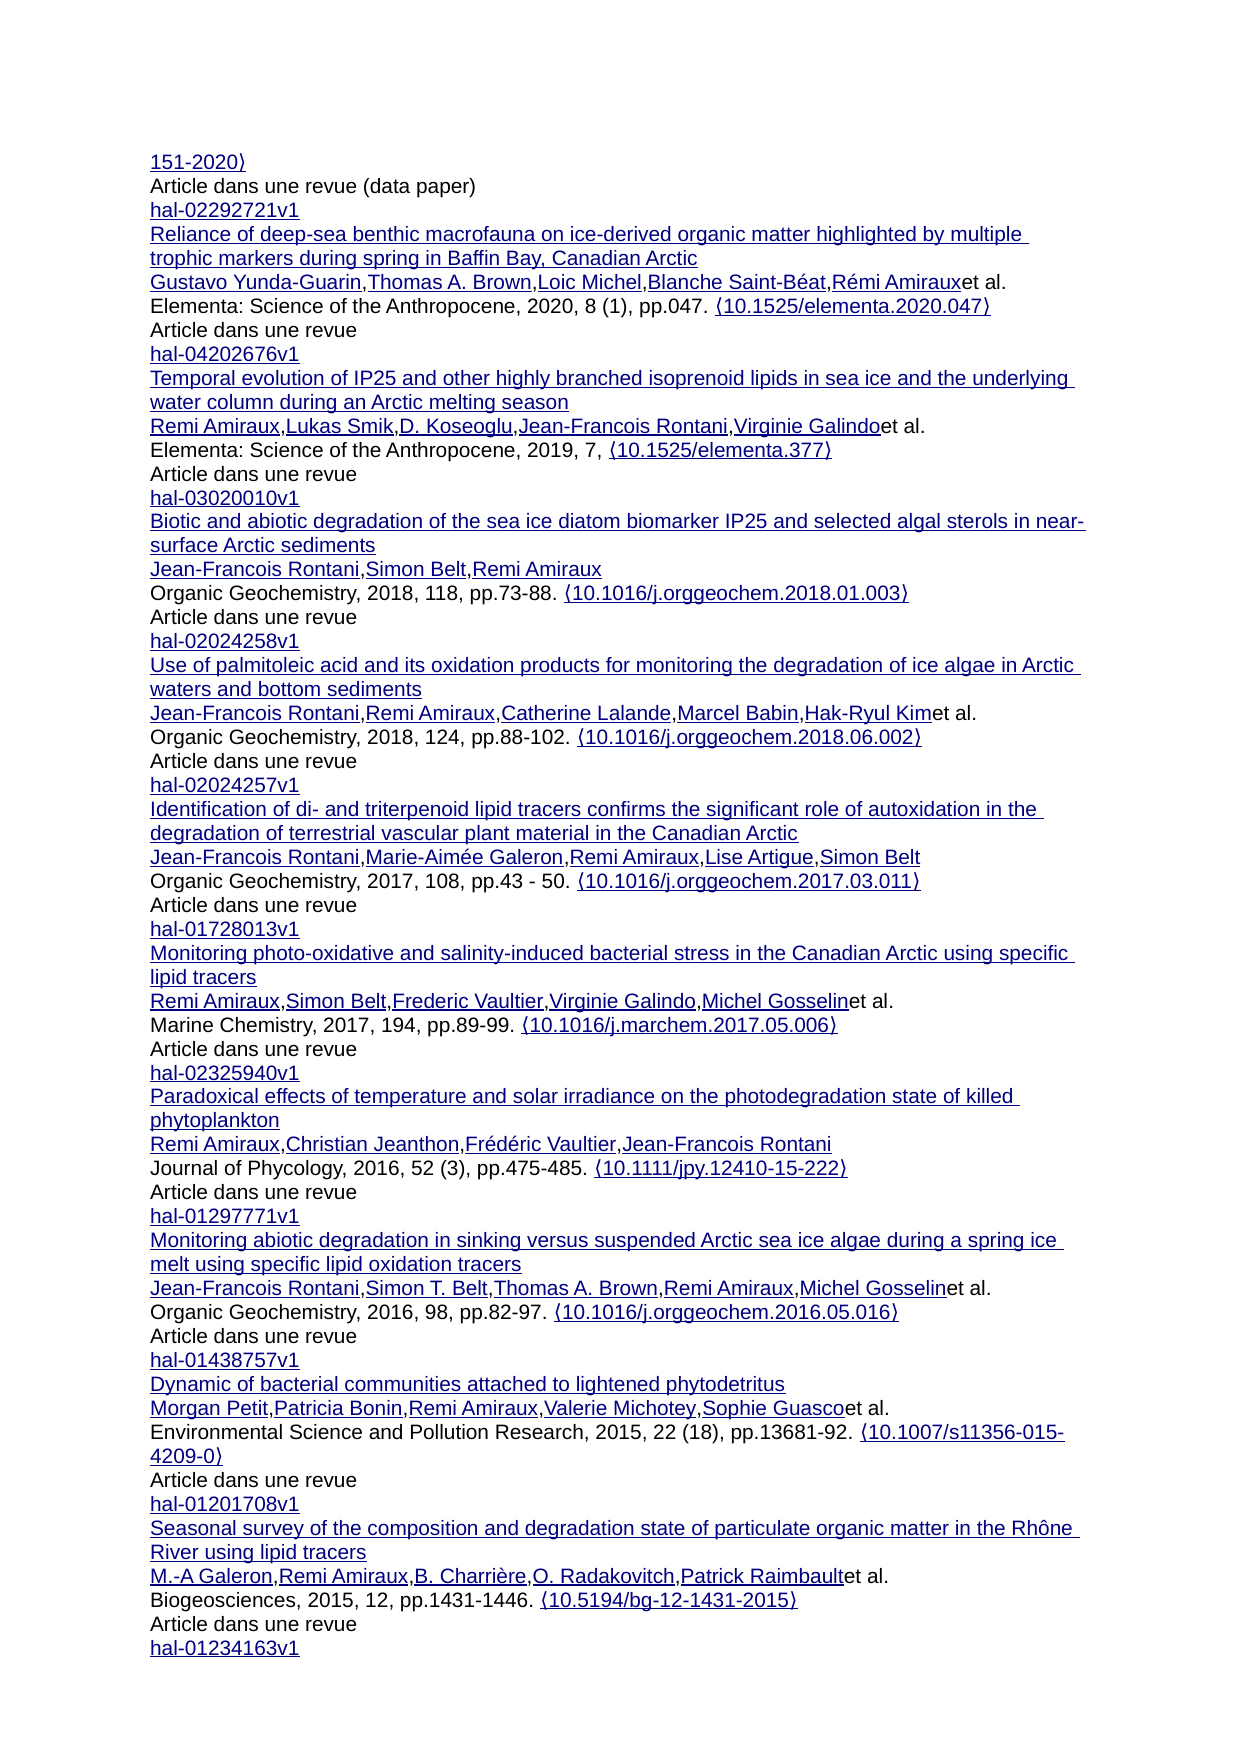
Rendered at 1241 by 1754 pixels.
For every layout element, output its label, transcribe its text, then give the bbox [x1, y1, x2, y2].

table_cell 151-2020⟩ Article dans une revue (data paper) hal-02292721v1 [150, 150, 1090, 222]
table_cell Seasonal survey of the composition and degradation state of particulate organic matter in the Rhône River using lipid tracers M.-A Galeron,Remi Amiraux,B. Charrière,O. Radakovitch,Patrick Raimbaultet al. Biogeosciences, 2015, 12, pp.1431-1446. ⟨10.5194/bg-12-1431-2015⟩ Article dans une revue hal-01234163v1 [150, 1516, 1090, 1659]
table_cell Temporal evolution of IP25 and other highly branched isoprenoid lipids in sea ice and the underlying water column during an Arctic melting season Remi Amiraux,Lukas Smik,D. Koseoglu,Jean-Francois Rontani,Virginie Galindoet al. Elementa: Science of the Anthropocene, 2019, 7, ⟨10.1525/elementa.377⟩ Article dans une revue hal-03020010v1 [150, 366, 1090, 509]
table_cell Paradoxical effects of temperature and solar irradiance on the photodegradation state of killed phytoplankton Remi Amiraux,Christian Jeanthon,Frédéric Vaultier,Jean-Francois Rontani Journal of Phycology, 2016, 52 (3), pp.475-485. ⟨10.1111/jpy.12410-15-222⟩ Article dans une revue hal-01297771v1 [150, 1084, 1090, 1228]
table_cell Monitoring photo-oxidative and salinity-induced bacterial stress in the Canadian Arctic using specific lipid tracers Remi Amiraux,Simon Belt,Frederic Vaultier,Virginie Galindo,Michel Gosselinet al. Marine Chemistry, 2017, 194, pp.89-99. ⟨10.1016/j.marchem.2017.05.006⟩ Article dans une revue hal-02325940v1 [150, 941, 1090, 1084]
table_cell Use of palmitoleic acid and its oxidation products for monitoring the degradation of ice algae in Arctic waters and bottom sediments Jean-Francois Rontani,Remi Amiraux,Catherine Lalande,Marcel Babin,Hak-Ryul Kimet al. Organic Geochemistry, 2018, 124, pp.88-102. ⟨10.1016/j.orggeochem.2018.06.002⟩ Article dans une revue hal-02024257v1 [150, 653, 1090, 797]
table_cell Biotic and abiotic degradation of the sea ice diatom biomarker IP25 and selected algal sterols in near-surface Arctic sediments Jean-Francois Rontani,Simon Belt,Remi Amiraux Organic Geochemistry, 2018, 118, pp.73-88. ⟨10.1016/j.orggeochem.2018.01.003⟩ Article dans une revue hal-02024258v1 [150, 509, 1090, 653]
table_cell Dynamic of bacterial communities attached to lightened phytodetritus Morgan Petit,Patricia Bonin,Remi Amiraux,Valerie Michotey,Sophie Guascoet al. Environmental Science and Pollution Research, 2015, 22 (18), pp.13681-92. ⟨10.1007/s11356-015-4209-0⟩ Article dans une revue hal-01201708v1 [150, 1372, 1090, 1516]
table_cell Identification of di- and triterpenoid lipid tracers confirms the significant role of autoxidation in the degradation of terrestrial vascular plant material in the Canadian Arctic Jean-Francois Rontani,Marie-Aimée Galeron,Remi Amiraux,Lise Artigue,Simon Belt Organic Geochemistry, 2017, 108, pp.43 - 50. ⟨10.1016/j.orggeochem.2017.03.011⟩ Article dans une revue hal-01728013v1 [150, 797, 1090, 941]
table_cell Reliance of deep-sea benthic macrofauna on ice-derived organic matter highlighted by multiple trophic markers during spring in Baffin Bay, Canadian Arctic Gustavo Yunda-Guarin,Thomas A. Brown,Loic Michel,Blanche Saint-Béat,Rémi Amirauxet al. Elementa: Science of the Anthropocene, 2020, 8 (1), pp.047. ⟨10.1525/elementa.2020.047⟩ Article dans une revue hal-04202676v1 [150, 222, 1090, 366]
table_cell Monitoring abiotic degradation in sinking versus suspended Arctic sea ice algae during a spring ice melt using specific lipid oxidation tracers Jean-Francois Rontani,Simon T. Belt,Thomas A. Brown,Remi Amiraux,Michel Gosselinet al. Organic Geochemistry, 2016, 98, pp.82-97. ⟨10.1016/j.orggeochem.2016.05.016⟩ Article dans une revue hal-01438757v1 [150, 1228, 1090, 1372]
